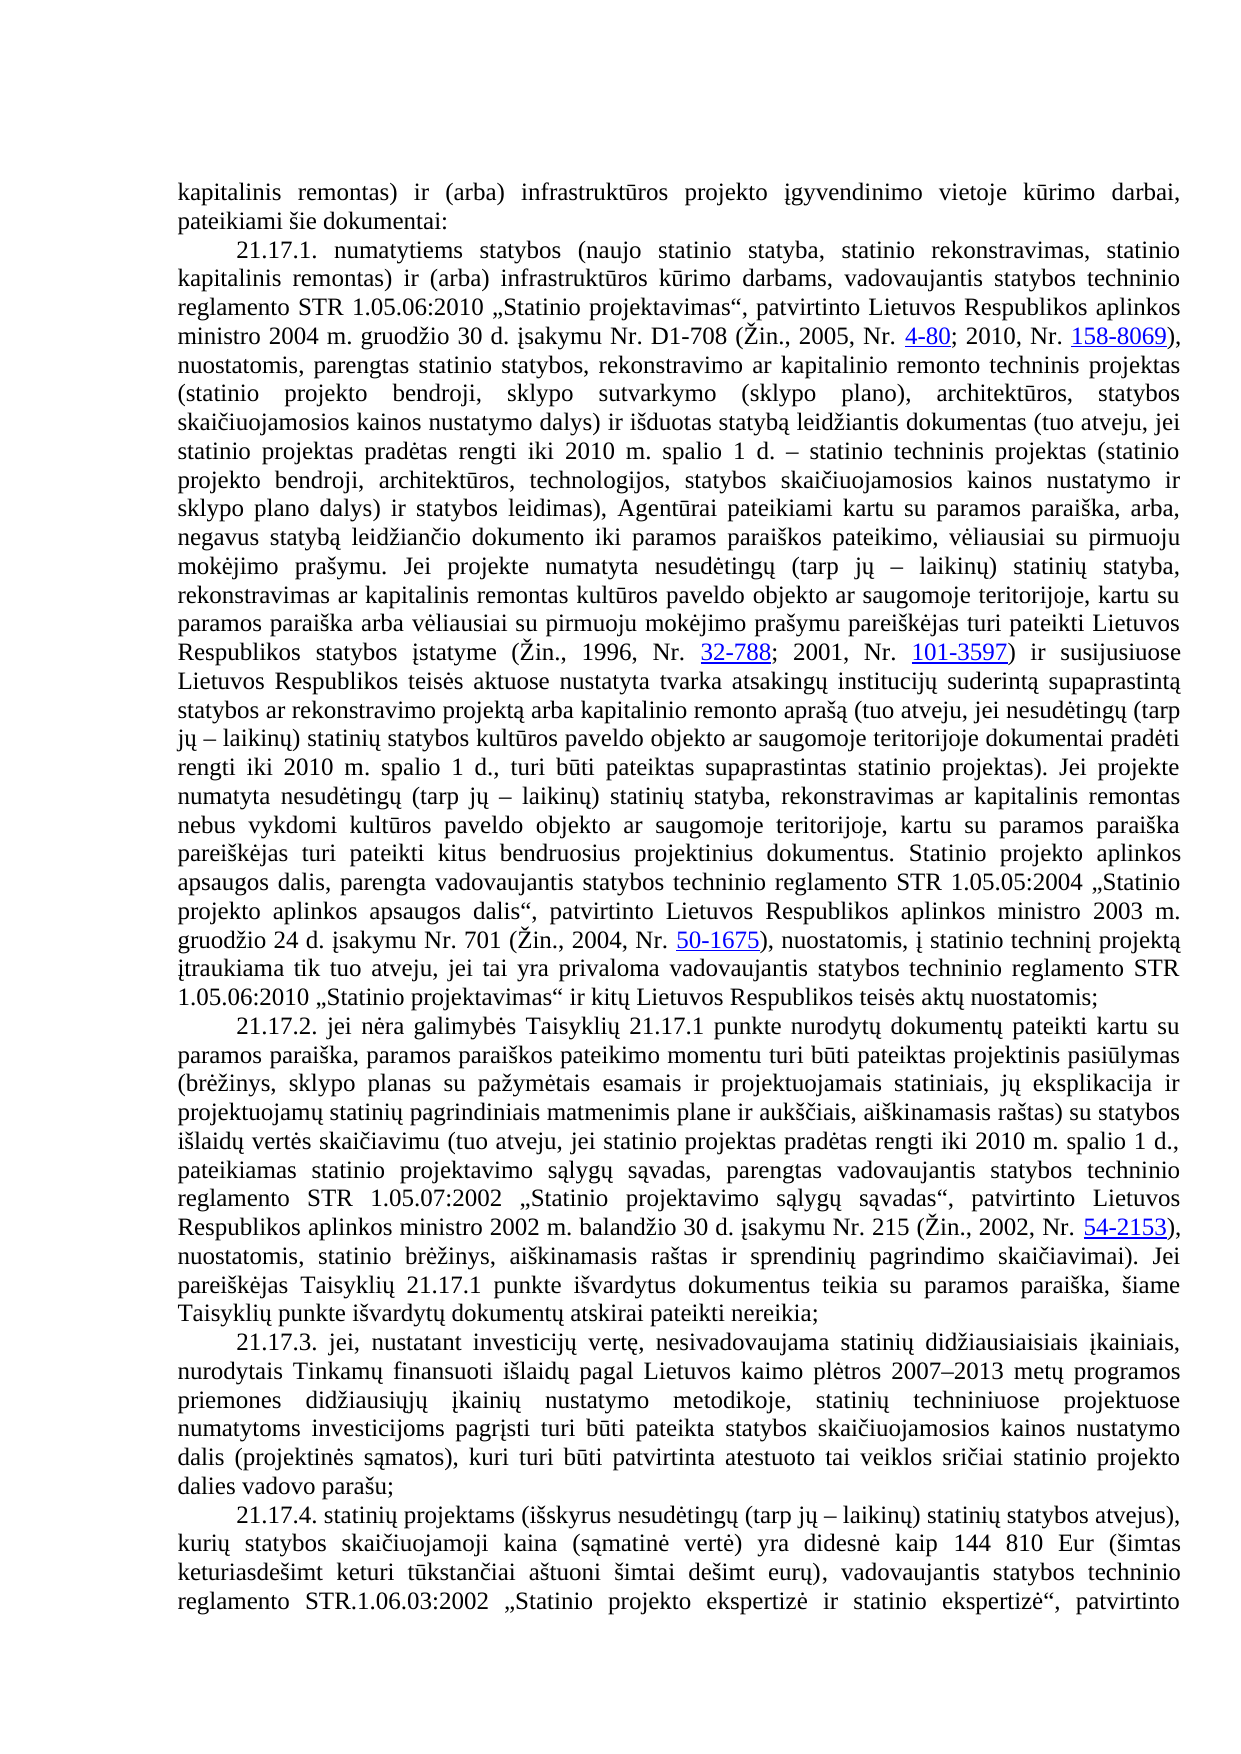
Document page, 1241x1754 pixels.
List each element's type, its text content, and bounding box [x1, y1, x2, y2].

text 21.17.2. jei nėra galimybės Taisyklių 21.17.1 punkte nurodytų dokumentų pateikti kartu su paramos paraiška, paramos paraiškos pateikimo momentu turi būti pateiktas projektinis pasiūlymas (brėžinys, sklypo planas su pažymėtais esamais ir projektuojamais statiniais, jų eksplikacija ir projektuojamų statinių pagrindiniais matmenimis plane ir aukščiais, aiškinamasis raštas) su statybos išlaidų vertės skaičiavimu (tuo atveju, jei statinio projektas pradėtas rengti iki 2010 m. spalio 1 d., pateikiamas statinio projektavimo sąlygų sąvadas, parengtas vadovaujantis statybos techninio reglamento STR 1.05.07:2002 „Statinio projektavimo sąlygų sąvadas“, patvirtinto Lietuvos Respublikos aplinkos ministro 2002 m. balandžio 30 d. įsakymu Nr. 215 (Žin., 2002, Nr. 54-2153), nuostatomis, statinio brėžinys, aiškinamasis raštas ir sprendinių pagrindimo skaičiavimai). Jei pareiškėjas Taisyklių 21.17.1 punkte išvardytus dokumentus teikia su paramos paraiška, šiame Taisyklių punkte išvardytų dokumentų atskirai pateikti nereikia; [177, 1011, 1181, 1327]
text kapitalinis remontas) ir (arba) infrastruktūros projekto įgyvendinimo vietoje kūrimo darbai, pateikiami šie dokumentai: [177, 177, 1181, 235]
text 21.17.1. numatytiems statybos (naujo statinio statyba, statinio rekonstravimas, statinio kapitalinis remontas) ir (arba) infrastruktūros kūrimo darbams, vadovaujantis statybos techninio reglamento STR 1.05.06:2010 „Statinio projektavimas“, patvirtinto Lietuvos Respublikos aplinkos ministro 2004 m. gruodžio 30 d. įsakymu Nr. D1-708 (Žin., 2005, Nr. 4-80; 2010, Nr. 158-8069), nuostatomis, parengtas statinio statybos, rekonstravimo ar kapitalinio remonto techninis projektas (statinio projekto bendroji, sklypo sutvarkymo (sklypo plano), architektūros, statybos skaičiuojamosios kainos nustatymo dalys) ir išduotas statybą leidžiantis dokumentas (tuo atveju, jei statinio projektas pradėtas rengti iki 2010 m. spalio 1 d. – statinio techninis projektas (statinio projekto bendroji, architektūros, technologijos, statybos skaičiuojamosios kainos nustatymo ir sklypo plano dalys) ir statybos leidimas), Agentūrai pateikiami kartu su paramos paraiška, arba, negavus statybą leidžiančio dokumento iki paramos paraiškos pateikimo, vėliausiai su pirmuoju mokėjimo prašymu. Jei projekte numatyta nesudėtingų (tarp jų – laikinų) statinių statyba, rekonstravimas ar kapitalinis remontas kultūros paveldo objekto ar saugomoje teritorijoje, kartu su paramos paraiška arba vėliausiai su pirmuoju mokėjimo prašymu pareiškėjas turi pateikti Lietuvos Respublikos statybos įstatyme (Žin., 1996, Nr. 32-788; 2001, Nr. 101-3597) ir susijusiuose Lietuvos Respublikos teisės aktuose nustatyta tvarka atsakingų institucijų suderintą supaprastintą statybos ar rekonstravimo projektą arba kapitalinio remonto aprašą (tuo atveju, jei nesudėtingų (tarp jų – laikinų) statinių statybos kultūros paveldo objekto ar saugomoje teritorijoje dokumentai pradėti rengti iki 2010 m. spalio 1 d., turi būti pateiktas supaprastintas statinio projektas). Jei projekte numatyta nesudėtingų (tarp jų – laikinų) statinių statyba, rekonstravimas ar kapitalinis remontas nebus vykdomi kultūros paveldo objekto ar saugomoje teritorijoje, kartu su paramos paraiška pareiškėjas turi pateikti kitus bendruosius projektinius dokumentus. Statinio projekto aplinkos apsaugos dalis, parengta vadovaujantis statybos techninio reglamento STR 1.05.05:2004 „Statinio projekto aplinkos apsaugos dalis“, patvirtinto Lietuvos Respublikos aplinkos ministro 2003 m. gruodžio 24 d. įsakymu Nr. 701 (Žin., 2004, Nr. 50-1675), nuostatomis, į statinio techninį projektą įtraukiama tik tuo atveju, jei tai yra privaloma vadovaujantis statybos techninio reglamento STR 1.05.06:2010 „Statinio projektavimas“ ir kitų Lietuvos Respublikos teisės aktų nuostatomis; [177, 235, 1181, 1011]
text 21.17.4. statinių projektams (išskyrus nesudėtingų (tarp jų – laikinų) statinių statybos atvejus), kurių statybos skaičiuojamoji kaina (sąmatinė vertė) yra didesnė kaip 144 810 Eur (šimtas keturiasdešimt keturi tūkstančiai aštuoni šimtai dešimt eurų), vadovaujantis statybos techninio reglamento STR.1.06.03:2002 „Statinio projekto ekspertizė ir statinio ekspertizė“, patvirtinto [177, 1500, 1181, 1615]
text 21.17.3. jei, nustatant investicijų vertę, nesivadovaujama statinių didžiausiaisiais įkainiais, nurodytais Tinkamų finansuoti išlaidų pagal Lietuvos kaimo plėtros 2007–2013 metų programos priemones didžiausiųjų įkainių nustatymo metodikoje, statinių techniniuose projektuose numatytoms investicijoms pagrįsti turi būti pateikta statybos skaičiuojamosios kainos nustatymo dalis (projektinės sąmatos), kuri turi būti patvirtinta atestuoto tai veiklos sričiai statinio projekto dalies vadovo parašu; [177, 1327, 1181, 1500]
